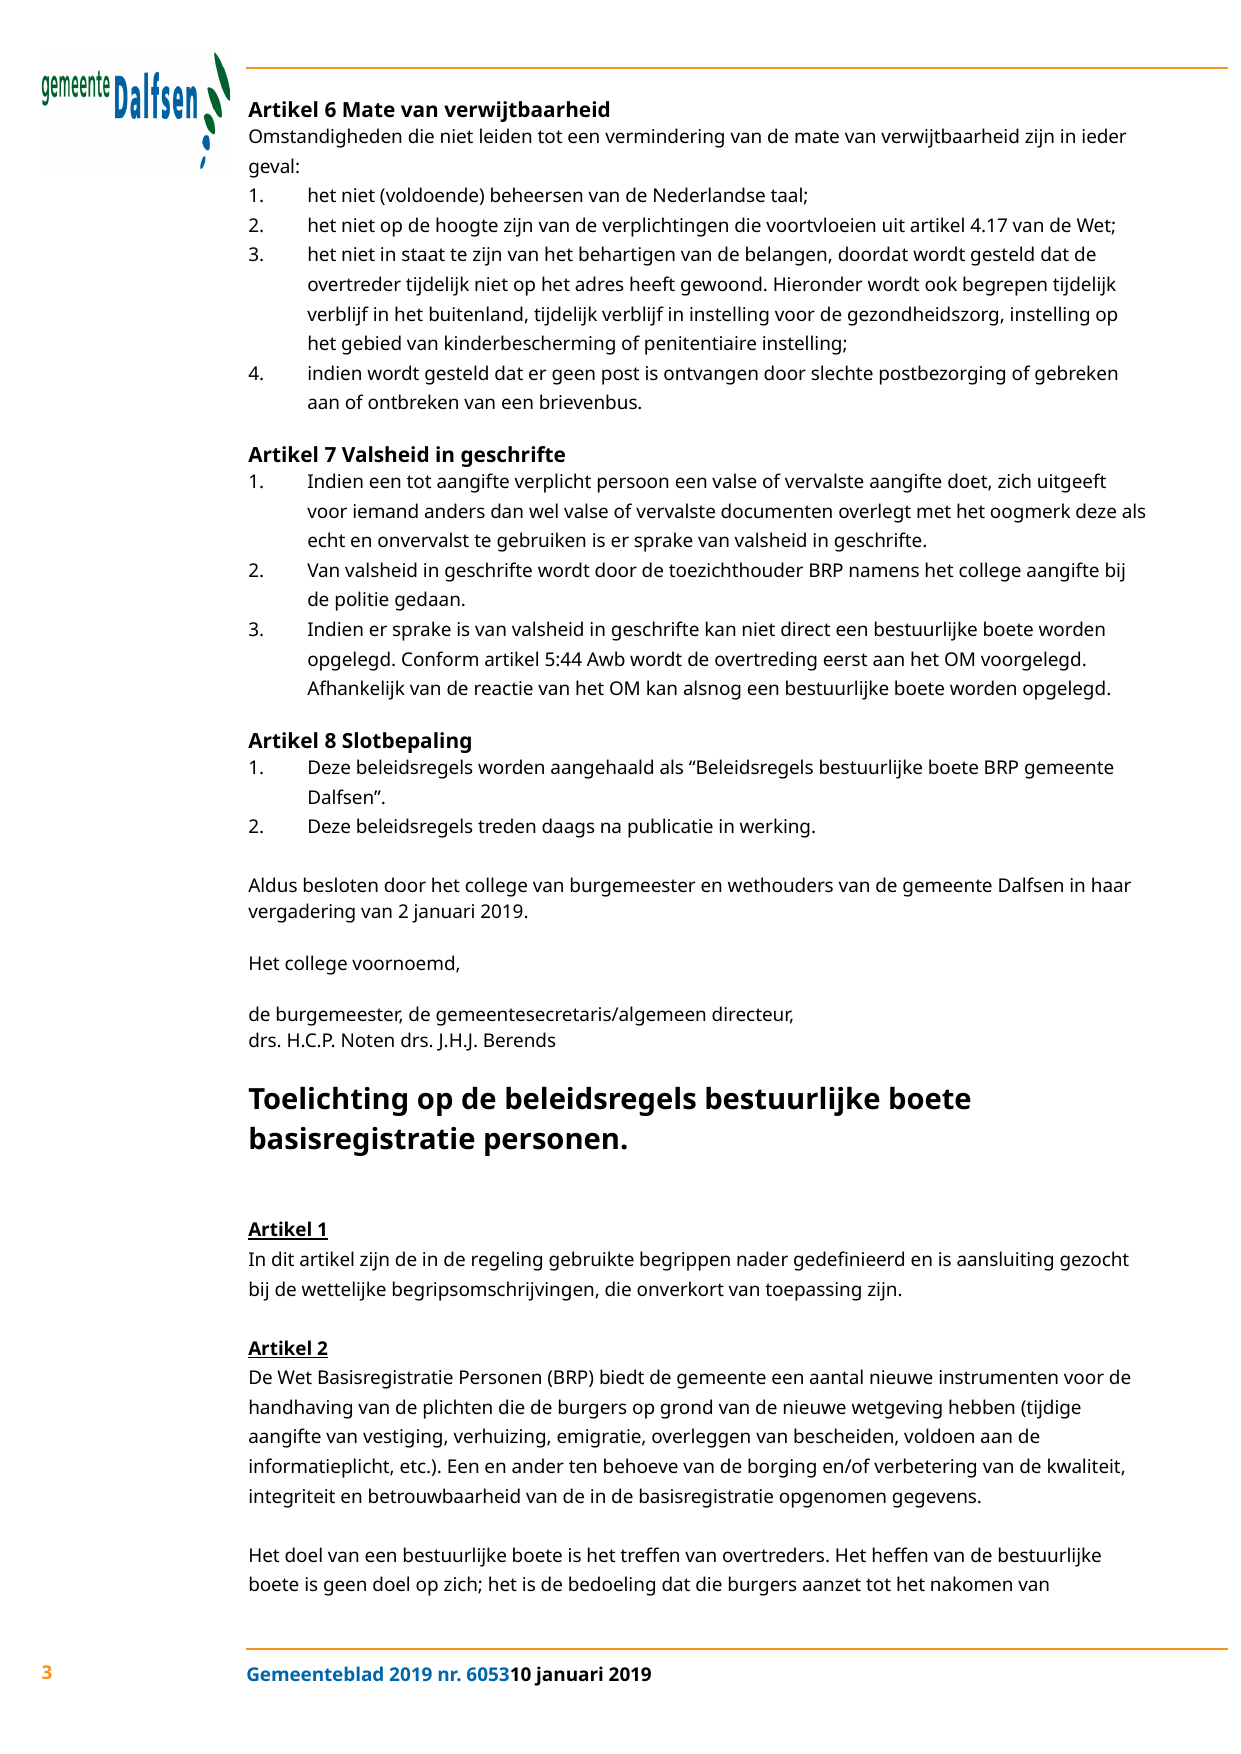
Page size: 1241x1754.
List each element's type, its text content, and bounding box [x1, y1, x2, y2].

text Aldus besloten door het college van burgemeester en wethouders van de gemeente Dalfsen in haar vergadering van 2 januari 2019. [248, 873, 1152, 924]
text Omstandigheden die niet leiden tot een vermindering van de mate van verwijtbaarheid zijn in ieder geval: [248, 123, 1152, 178]
list Indien een tot aangifte verplicht persoon een valse of vervalste aangifte doet, zich uitgeeft voor iemand anders dan wel valse of vervalste documenten overlegt met het oogmerk deze als echt en onvervalst te gebruiken is er sprake van valsheid in geschrifte. [248, 468, 1152, 553]
list het niet op de hoogte zijn van de verplichtingen die voortvloeien uit artikel 4.17 van de Wet; [248, 212, 1152, 238]
list Indien er sprake is van valsheid in geschrifte kan niet direct een bestuurlijke boete worden opgelegd. Conform artikel 5:44 Awb wordt de overtreding eerst aan het OM voorgelegd. Afhankelijk van de reactie van het OM kan alsnog een bestuurlijke boete worden opgelegd. [248, 616, 1152, 701]
list indien wordt gesteld dat er geen post is ontvangen door slechte postbezorging of gebreken aan of ontbreken van een brievenbus. [248, 360, 1152, 415]
text Artikel 8 Slotbepaling [248, 726, 1152, 754]
list Deze beleidsregels treden daags na publicatie in werking. [248, 813, 1152, 839]
text Artikel 6 Mate van verwijtbaarheid [248, 95, 1152, 123]
text Artikel 7 Valsheid in geschrifte [248, 440, 1152, 468]
list het niet (voldoende) beheersen van de Nederlandse taal; [248, 182, 1152, 208]
text de burgemeester, de gemeentesecretaris/algemeen directeur, [248, 1001, 1152, 1027]
text De Wet Basisregistratie Personen (BRP) biedt de gemeente een aantal nieuwe instrumenten voor de handhaving van de plichten die de burgers op grond van de nieuwe wetgeving hebben (tijdige aangifte van vestiging, verhuizing, emigratie, overleggen van bescheiden, voldoen aan de informatieplicht, etc.). Een en ander ten behoeve van de borging en/of verbetering van de kwaliteit, integriteit en betrouwbaarheid van de in de basisregistratie opgenomen gegevens. [248, 1364, 1152, 1508]
list het niet in staat te zijn van het behartigen van de belangen, doordat wordt gesteld dat de overtreder tijdelijk niet op het adres heeft gewoond. Hieronder wordt ook begrepen tijdelijk verblijf in het buitenland, tijdelijk verblijf in instelling voor de gezondheidszorg, instelling op het gebied van kinderbescherming of penitentiaire instelling; [248, 242, 1152, 356]
text Het college voornoemd, [248, 950, 1152, 976]
list Van valsheid in geschrifte wordt door de toezichthouder BRP namens het college aangifte bij de politie gedaan. [248, 557, 1152, 612]
text Artikel 1 [248, 1217, 1152, 1242]
text drs. H.C.P. Noten drs. J.H.J. Berends [248, 1027, 1152, 1053]
text Het doel van een bestuurlijke boete is het treffen van overtreders. Het heffen van de bestuurlijke boete is geen doel op zich; het is de bedoeling dat die burgers aanzet tot het nakomen van [248, 1542, 1152, 1597]
text Toelichting op de beleidsregels bestuurlijke boete basisregistratie personen. [248, 1078, 1152, 1158]
list Deze beleidsregels worden aangehaald als “Beleidsregels bestuurlijke boete BRP gemeente Dalfsen”. [248, 754, 1152, 809]
text Artikel 2 [248, 1335, 1152, 1361]
text In dit artikel zijn de in de regeling gebruikte begrippen nader gedefinieerd en is aansluiting gezocht bij de wettelijke begripsomschrijvingen, die onverkort van toepassing zijn. [248, 1246, 1152, 1301]
picture [41, 47, 231, 172]
